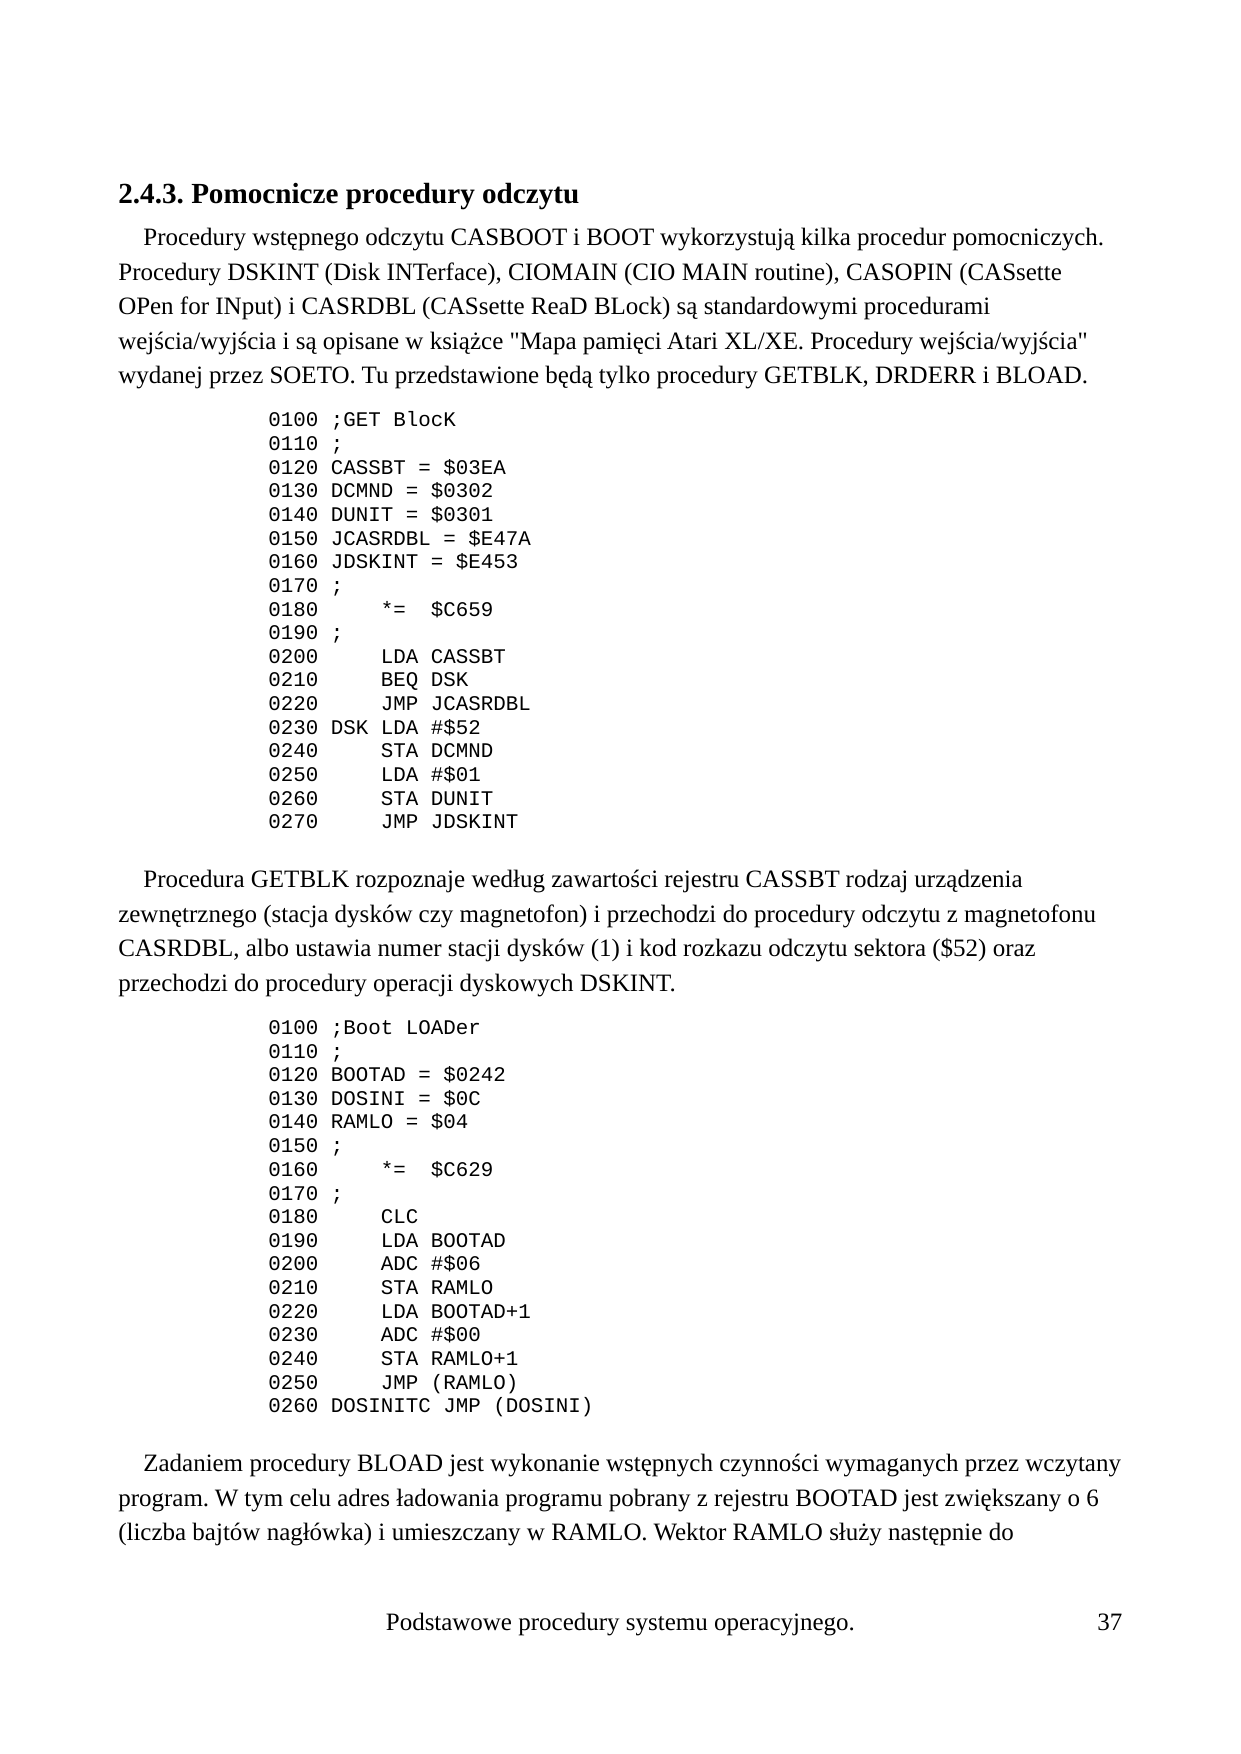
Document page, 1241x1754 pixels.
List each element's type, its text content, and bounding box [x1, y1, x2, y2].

text 0250 LDA #$01 [118, 764, 1122, 788]
text 0110 ; [118, 1041, 1122, 1064]
text 0210 BEQ DSK [118, 669, 1122, 693]
text 0210 STA RAMLO [118, 1277, 1122, 1301]
text 0130 DOSINI = $0C [118, 1088, 1122, 1112]
text 0170 ; [118, 1182, 1122, 1206]
text 0270 JMP JDSKINT [118, 811, 1122, 835]
text 0230 DSK LDA #$52 [118, 717, 1122, 740]
text Procedury wstępnego odczytu CASBOOT i BOOT wykorzystują kilka procedur pomocniczych. Procedury DSKINT (Disk INTerface), CIOMAIN (CIO MAIN routine), CASOPIN (CASsette OPen for INput) i CASRDBL (CASsette ReaD BLock) są standardowymi procedurami wejścia/wyjścia i są opisane w książce "Mapa pamięci Atari XL/XE. Procedury wejścia/wyjścia" wydanej przez SOETO. Tu przedstawione będą tylko procedury GETBLK, DRDERR i BLOAD. [118, 222, 1122, 389]
text 0240 STA RAMLO+1 [118, 1348, 1122, 1372]
text 0140 RAMLO = $04 [118, 1112, 1122, 1135]
text 0120 BOOTAD = $0242 [118, 1064, 1122, 1088]
text 0180 CLC [118, 1206, 1122, 1230]
text 0170 ; [118, 575, 1122, 598]
text 0160 JDSKINT = $E453 [118, 551, 1122, 575]
text 0110 ; [118, 433, 1122, 457]
subtitle 2.4.3. Pomocnicze procedury odczytu [118, 176, 1122, 210]
text Procedura GETBLK rozpoznaje według zawartości rejestru CASSBT rodzaj urządzenia zewnętrznego (stacja dysków czy magnetofon) i przechodzi do procedury odczytu z magnetofonu CASRDBL, albo ustawia numer stacji dysków (1) i kod rozkazu odczytu sektora ($52) oraz przechodzi do procedury operacji dyskowych DSKINT. [118, 864, 1122, 997]
text 0180 *= $C659 [118, 598, 1122, 622]
text 0120 CASSBT = $03EA [118, 457, 1122, 480]
text 0190 ; [118, 622, 1122, 646]
text 0220 LDA BOOTAD+1 [118, 1301, 1122, 1324]
text 0260 DOSINITC JMP (DOSINI) [118, 1395, 1122, 1419]
text 0190 LDA BOOTAD [118, 1230, 1122, 1253]
text 0260 STA DUNIT [118, 788, 1122, 811]
text 0220 JMP JCASRDBL [118, 693, 1122, 717]
text 0200 LDA CASSBT [118, 646, 1122, 669]
text 0250 JMP (RAMLO) [118, 1372, 1122, 1395]
text 0140 DUNIT = $0301 [118, 504, 1122, 528]
text 0130 DCMND = $0302 [118, 480, 1122, 504]
text 0150 ; [118, 1135, 1122, 1159]
text 0150 JCASRDBL = $E47A [118, 528, 1122, 551]
text 0230 ADC #$00 [118, 1324, 1122, 1348]
text 0100 ;GET BlocK [118, 409, 1122, 433]
text 0200 ADC #$06 [118, 1253, 1122, 1277]
text Zadaniem procedury BLOAD jest wykonanie wstępnych czynności wymaganych przez wczytany program. W tym celu adres ładowania programu pobrany z rejestru BOOTAD jest zwiększany o 6 (liczba bajtów nagłówka) i umieszczany w RAMLO. Wektor RAMLO służy następnie do [118, 1448, 1122, 1546]
text 0160 *= $C629 [118, 1159, 1122, 1182]
text 0100 ;Boot LOADer [118, 1017, 1122, 1041]
text 0240 STA DCMND [118, 740, 1122, 764]
